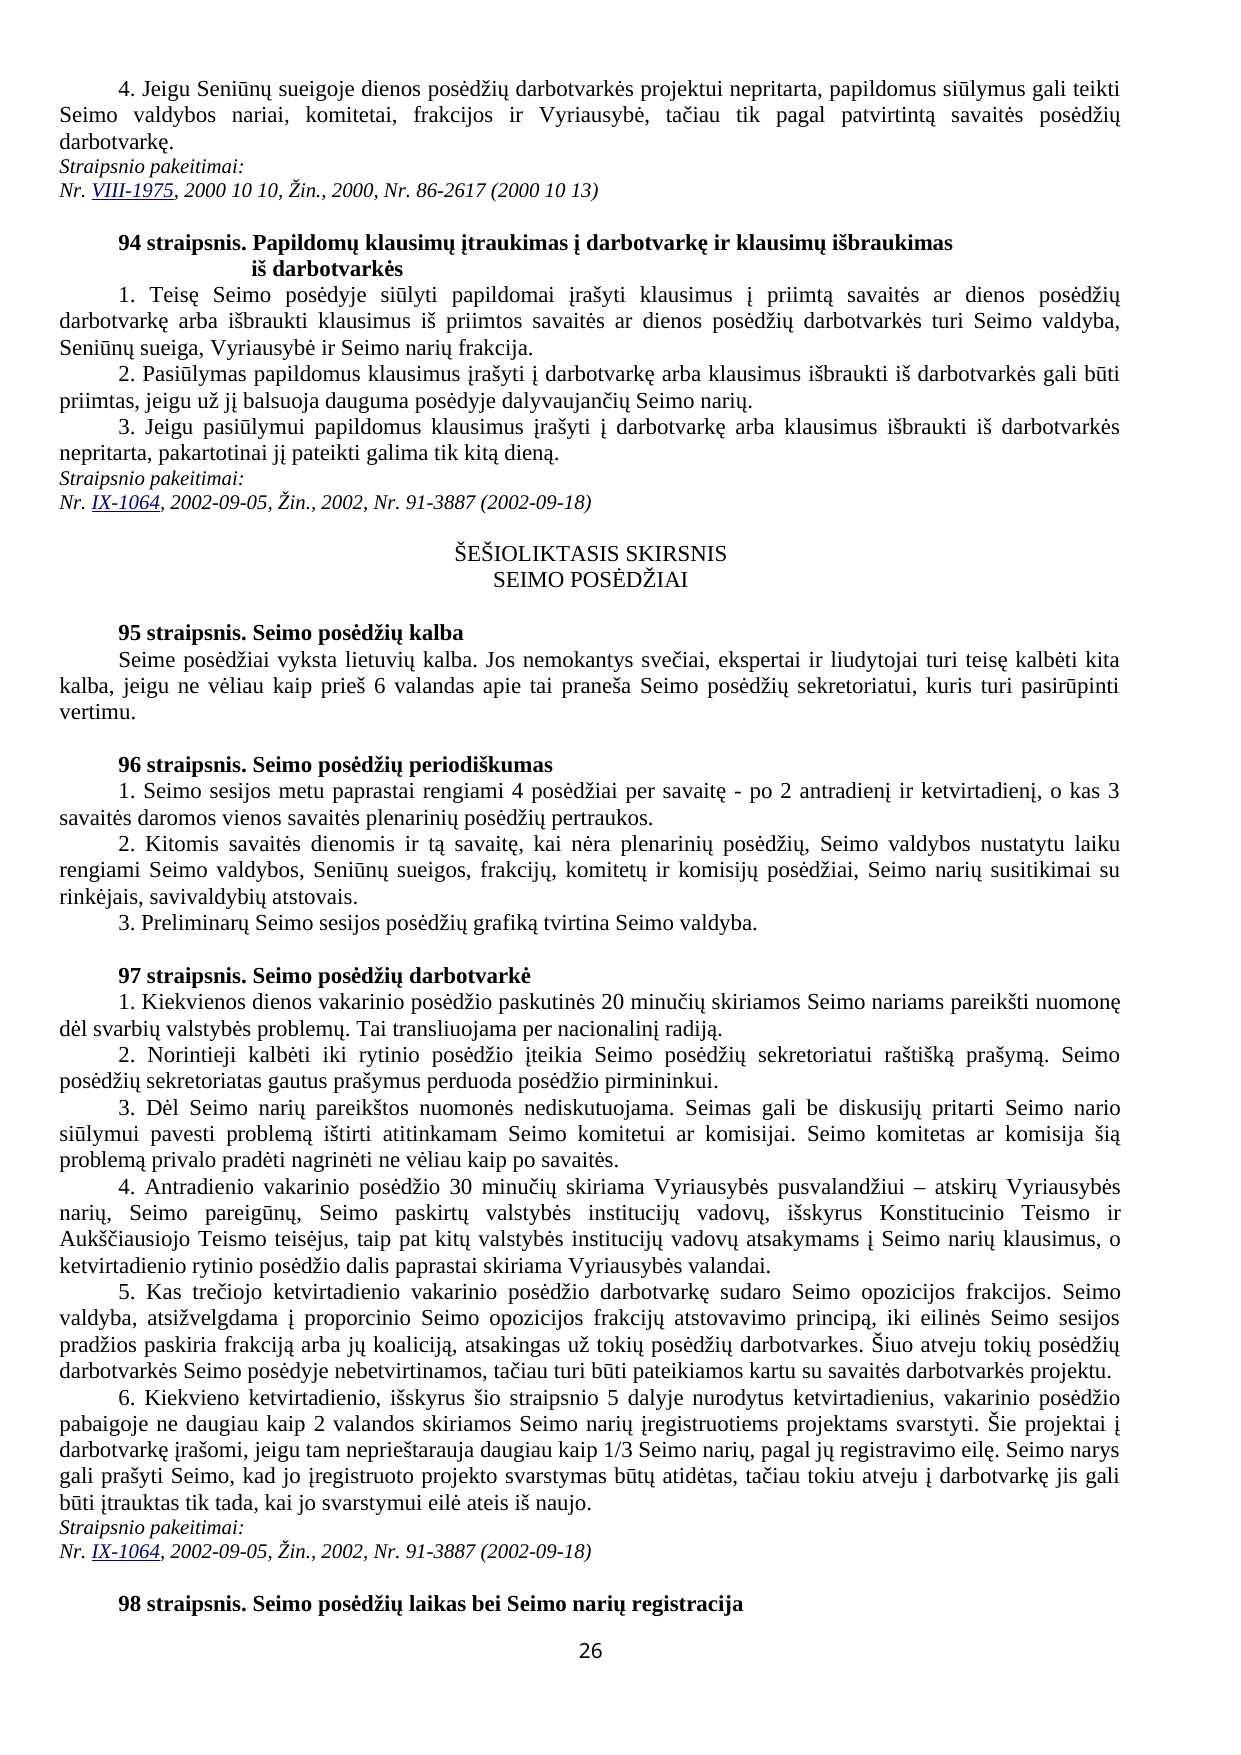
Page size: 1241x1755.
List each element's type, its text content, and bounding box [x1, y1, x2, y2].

text Nr. VIII-1975, 2000 10 10, Žin., 2000, Nr. 86-2617 (2000 10 13) [59, 178, 1122, 202]
text Straipsnio pakeitimai: [59, 466, 1122, 490]
text 3. Jeigu pasiūlymui papildomus klausimus įrašyti į darbotvarkę arba klausimus išbraukti iš darbotvarkės nepritarta, pakartotinai jį pateikti galima tik kitą dieną. [59, 413, 1122, 466]
text 2. Norintieji kalbėti iki rytinio posėdžio įteikia Seimo posėdžių sekretoriatui raštišką prašymą. Seimo posėdžių sekretoriatas gautus prašymus perduoda posėdžio pirmininkui. [59, 1041, 1122, 1094]
text 3. Dėl Seimo narių pareikštos nuomonės nediskutuojama. Seimas gali be diskusijų pritarti Seimo nario siūlymui pavesti problemą ištirti atitinkamam Seimo komitetui ar komisijai. Seimo komitetas ar komisija šią problemą privalo pradėti nagrinėti ne vėliau kaip po savaitės. [59, 1094, 1122, 1173]
text Straipsnio pakeitimai: [59, 1515, 1122, 1539]
text 4. Jeigu Seniūnų sueigoje dienos posėdžių darbotvarkės projektui nepritarta, papildomus siūlymus gali teikti Seimo valdybos nariai, komitetai, frakcijos ir Vyriausybė, tačiau tik pagal patvirtintą savaitės posėdžių darbotvarkę. [59, 75, 1122, 154]
text Nr. IX-1064, 2002-09-05, Žin., 2002, Nr. 91-3887 (2002-09-18) [59, 1539, 1122, 1563]
text 5. Kas trečiojo ketvirtadienio vakarinio posėdžio darbotvarkę sudaro Seimo opozicijos frakcijos. Seimo valdyba, atsižvelgdama į proporcinio Seimo opozicijos frakcijų atstovavimo principą, iki eilinės Seimo sesijos pradžios paskiria frakciją arba jų koaliciją, atsakingas už tokių posėdžių darbotvarkes. Šiuo atveju tokių posėdžių darbotvarkės Seimo posėdyje nebetvirtinamos, tačiau turi būti pateikiamos kartu su savaitės darbotvarkės projektu. [59, 1278, 1122, 1383]
text Seime posėdžiai vyksta lietuvių kalba. Jos nemokantys svečiai, ekspertai ir liudytojai turi teisę kalbėti kita kalba, jeigu ne vėliau kaip prieš 6 valandas apie tai praneša Seimo posėdžių sekretoriatui, kuris turi pasirūpinti vertimu. [59, 646, 1122, 725]
text Nr. IX-1064, 2002-09-05, Žin., 2002, Nr. 91-3887 (2002-09-18) [59, 490, 1122, 514]
text 95 straipsnis. Seimo posėdžių kalba [59, 619, 1122, 646]
text Straipsnio pakeitimai: [59, 154, 1122, 178]
text 2. Kitomis savaitės dienomis ir tą savaitę, kai nėra plenarinių posėdžių, Seimo valdybos nustatytu laiku rengiami Seimo valdybos, Seniūnų sueigos, frakcijų, komitetų ir komisijų posėdžiai, Seimo narių susitikimai su rinkėjais, savivaldybių atstovais. [59, 830, 1122, 909]
text 98 straipsnis. Seimo posėdžių laikas bei Seimo narių registracija [59, 1590, 1122, 1616]
text 2. Pasiūlymas papildomus klausimus įrašyti į darbotvarkę arba klausimus išbraukti iš darbotvarkės gali būti priimtas, jeigu už jį balsuoja dauguma posėdyje dalyvaujančių Seimo narių. [59, 360, 1122, 413]
text 1. Kiekvienos dienos vakarinio posėdžio paskutinės 20 minučių skiriamos Seimo nariams pareikšti nuomonę dėl svarbių valstybės problemų. Tai transliuojama per nacionalinį radiją. [59, 988, 1122, 1041]
text 4. Antradienio vakarinio posėdžio 30 minučių skiriama Vyriausybės pusvalandžiui – atskirų Vyriausybės narių, Seimo pareigūnų, Seimo paskirtų valstybės institucijų vadovų, išskyrus Konstitucinio Teismo ir Aukščiausiojo Teismo teisėjus, taip pat kitų valstybės institucijų vadovų atsakymams į Seimo narių klausimus, o ketvirtadienio rytinio posėdžio dalis paprastai skiriama Vyriausybės valandai. [59, 1173, 1122, 1278]
text SEIMO POSĖDŽIAI [59, 567, 1122, 593]
text ŠEŠIOLIKTASIS SKIRSNIS [59, 540, 1122, 567]
text 6. Kiekvieno ketvirtadienio, išskyrus šio straipsnio 5 dalyje nurodytus ketvirtadienius, vakarinio posėdžio pabaigoje ne daugiau kaip 2 valandos skiriamos Seimo narių įregistruotiems projektams svarstyti. Šie projektai į darbotvarkę įrašomi, jeigu tam neprieštarauja daugiau kaip 1/3 Seimo narių, pagal jų registravimo eilę. Seimo narys gali prašyti Seimo, kad jo įregistruoto projekto svarstymas būtų atidėtas, tačiau tokiu atveju į darbotvarkę jis gali būti įtrauktas tik tada, kai jo svarstymui eilė ateis iš naujo. [59, 1383, 1122, 1515]
text 3. Preliminarų Seimo sesijos posėdžių grafiką tvirtina Seimo valdyba. [59, 909, 1122, 936]
text iš darbotvarkės [59, 255, 1122, 281]
text 97 straipsnis. Seimo posėdžių darbotvarkė [59, 962, 1122, 988]
text 96 straipsnis. Seimo posėdžių periodiškumas [59, 751, 1122, 777]
text 1. Seimo sesijos metu paprastai rengiami 4 posėdžiai per savaitę - po 2 antradienį ir ketvirtadienį, o kas 3 savaitės daromos vienos savaitės plenarinių posėdžių pertraukos. [59, 777, 1122, 830]
text 1. Teisę Seimo posėdyje siūlyti papildomai įrašyti klausimus į priimtą savaitės ar dienos posėdžių darbotvarkę arba išbraukti klausimus iš priimtos savaitės ar dienos posėdžių darbotvarkės turi Seimo valdyba, Seniūnų sueiga, Vyriausybė ir Seimo narių frakcija. [59, 281, 1122, 360]
text 94 straipsnis. Papildomų klausimų įtraukimas į darbotvarkę ir klausimų išbraukimas [59, 228, 1122, 255]
